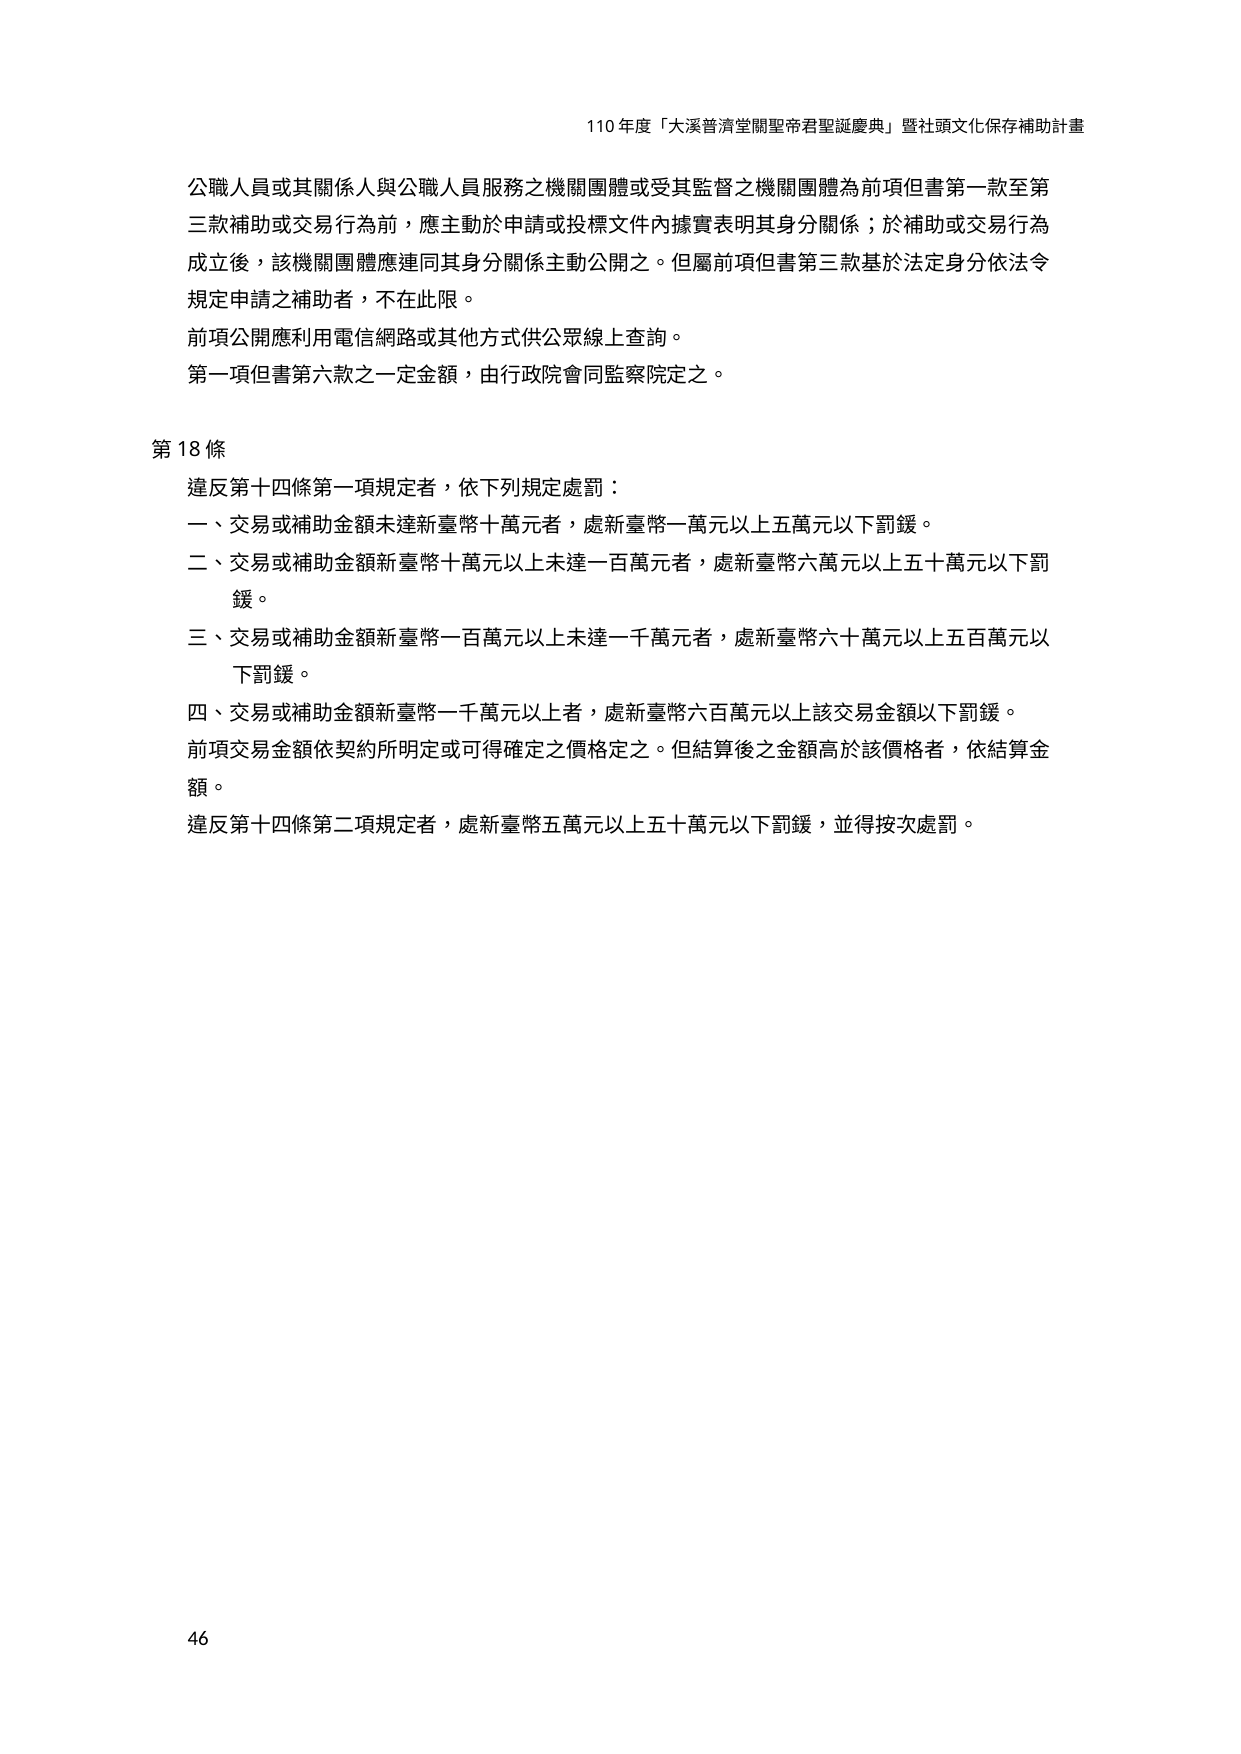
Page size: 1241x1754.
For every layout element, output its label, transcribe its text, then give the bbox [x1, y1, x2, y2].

text 三、交易或補助金額新臺幣一百萬元以上未達一千萬元者，處新臺幣六十萬元以上五百萬元以下罰鍰。 [187, 611, 1053, 686]
text 公職人員或其關係人與公職人員服務之機關團體或受其監督之機關團體為前項但書第一款至第三款補助或交易行為前，應主動於申請或投標文件內據實表明其身分關係；於補助或交易行為成立後，該機關團體應連同其身分關係主動公開之。但屬前項但書第三款基於法定身分依法令規定申請之補助者，不在此限。 [187, 161, 1053, 311]
text 違反第十四條第一項規定者，依下列規定處罰： [187, 461, 1053, 498]
text 第一項但書第六款之一定金額，由行政院會同監察院定之。 [187, 348, 1053, 386]
text 第18條 [114, 423, 1146, 461]
text 二、交易或補助金額新臺幣十萬元以上未達一百萬元者，處新臺幣六萬元以上五十萬元以下罰鍰。 [187, 536, 1053, 611]
text 違反第十四條第二項規定者，處新臺幣五萬元以上五十萬元以下罰鍰，並得按次處罰。 [187, 798, 1053, 836]
text 一、交易或補助金額未達新臺幣十萬元者，處新臺幣一萬元以上五萬元以下罰鍰。 [187, 498, 1053, 536]
text 四、交易或補助金額新臺幣一千萬元以上者，處新臺幣六百萬元以上該交易金額以下罰鍰。 [187, 686, 1053, 723]
text 前項交易金額依契約所明定或可得確定之價格定之。但結算後之金額高於該價格者，依結算金額。 [187, 723, 1053, 798]
text 前項公開應利用電信網路或其他方式供公眾線上查詢。 [187, 311, 1053, 348]
